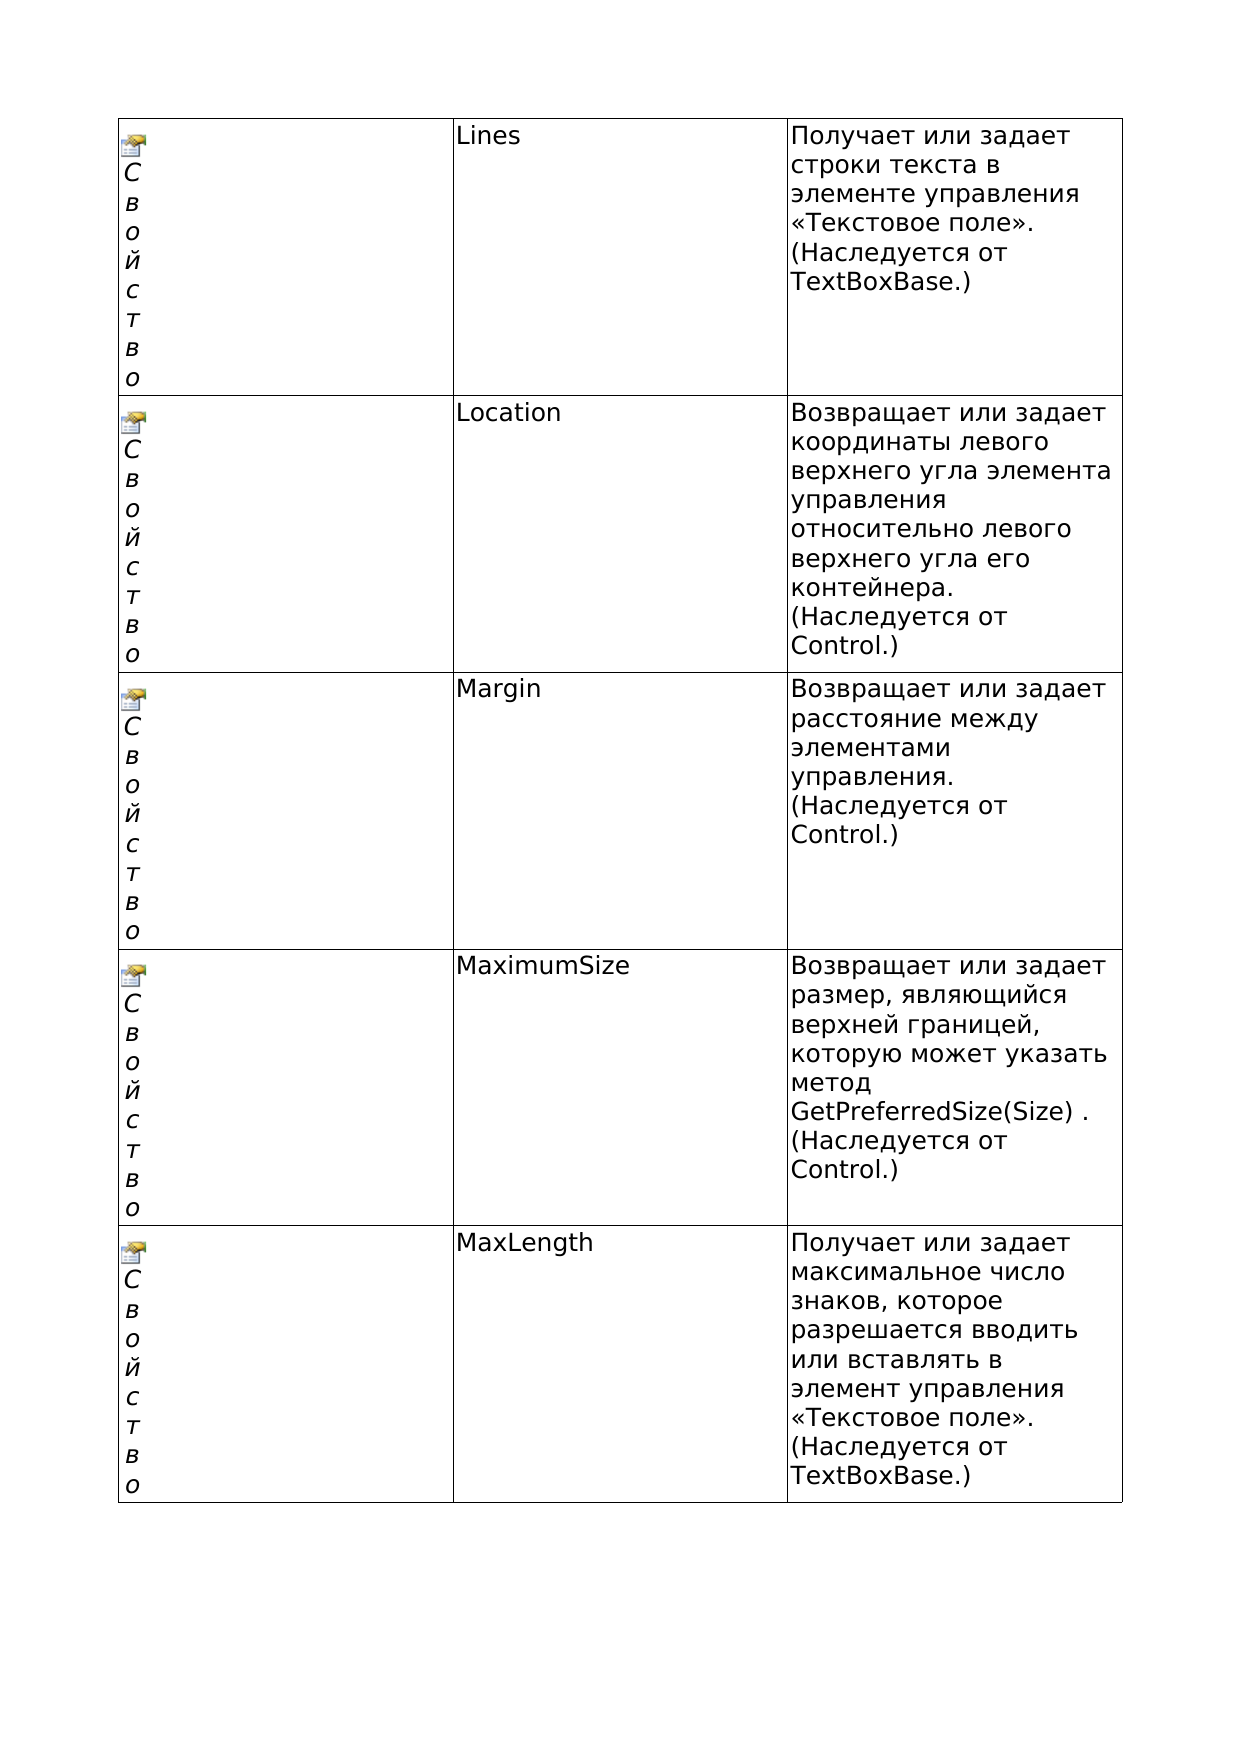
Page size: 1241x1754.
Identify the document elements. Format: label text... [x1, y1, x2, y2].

table_cell Lines [454, 119, 787, 395]
table_cell Получает или задает строки текста в элементе управления «Текстовое поле». (Наследуется от TextBoxBase.) [788, 119, 1122, 395]
table_cell [119, 950, 453, 1225]
table_cell Возвращает или задает расстояние между элементами управления. (Наследуется от Control.) [788, 673, 1122, 948]
table_cell MaximumSize [454, 950, 787, 1225]
table_cell Возвращает или задает координаты левого верхнего угла элемента управления относительно левого верхнего угла его контейнера. (Наследуется от Control.) [788, 396, 1122, 672]
table_cell [119, 396, 453, 672]
picture [121, 133, 147, 159]
picture [121, 963, 147, 989]
picture [121, 687, 147, 713]
picture [121, 1240, 147, 1266]
table_cell Location [454, 396, 787, 672]
table_cell [119, 673, 453, 948]
table_cell Margin [454, 673, 787, 948]
table_cell [119, 119, 453, 395]
table_cell Возвращает или задает размер, являющийся верхней границей, которую может указать метод GetPreferredSize(Size) . (Наследуется от Control.) [788, 950, 1122, 1225]
picture [121, 410, 147, 436]
table_cell Получает или задает максимальное число знаков, которое разрешается вводить или вставлять в элемент управления «Текстовое поле». (Наследуется от TextBoxBase.) [788, 1226, 1122, 1502]
table_cell MaxLength [454, 1226, 787, 1502]
table_cell [119, 1226, 453, 1502]
